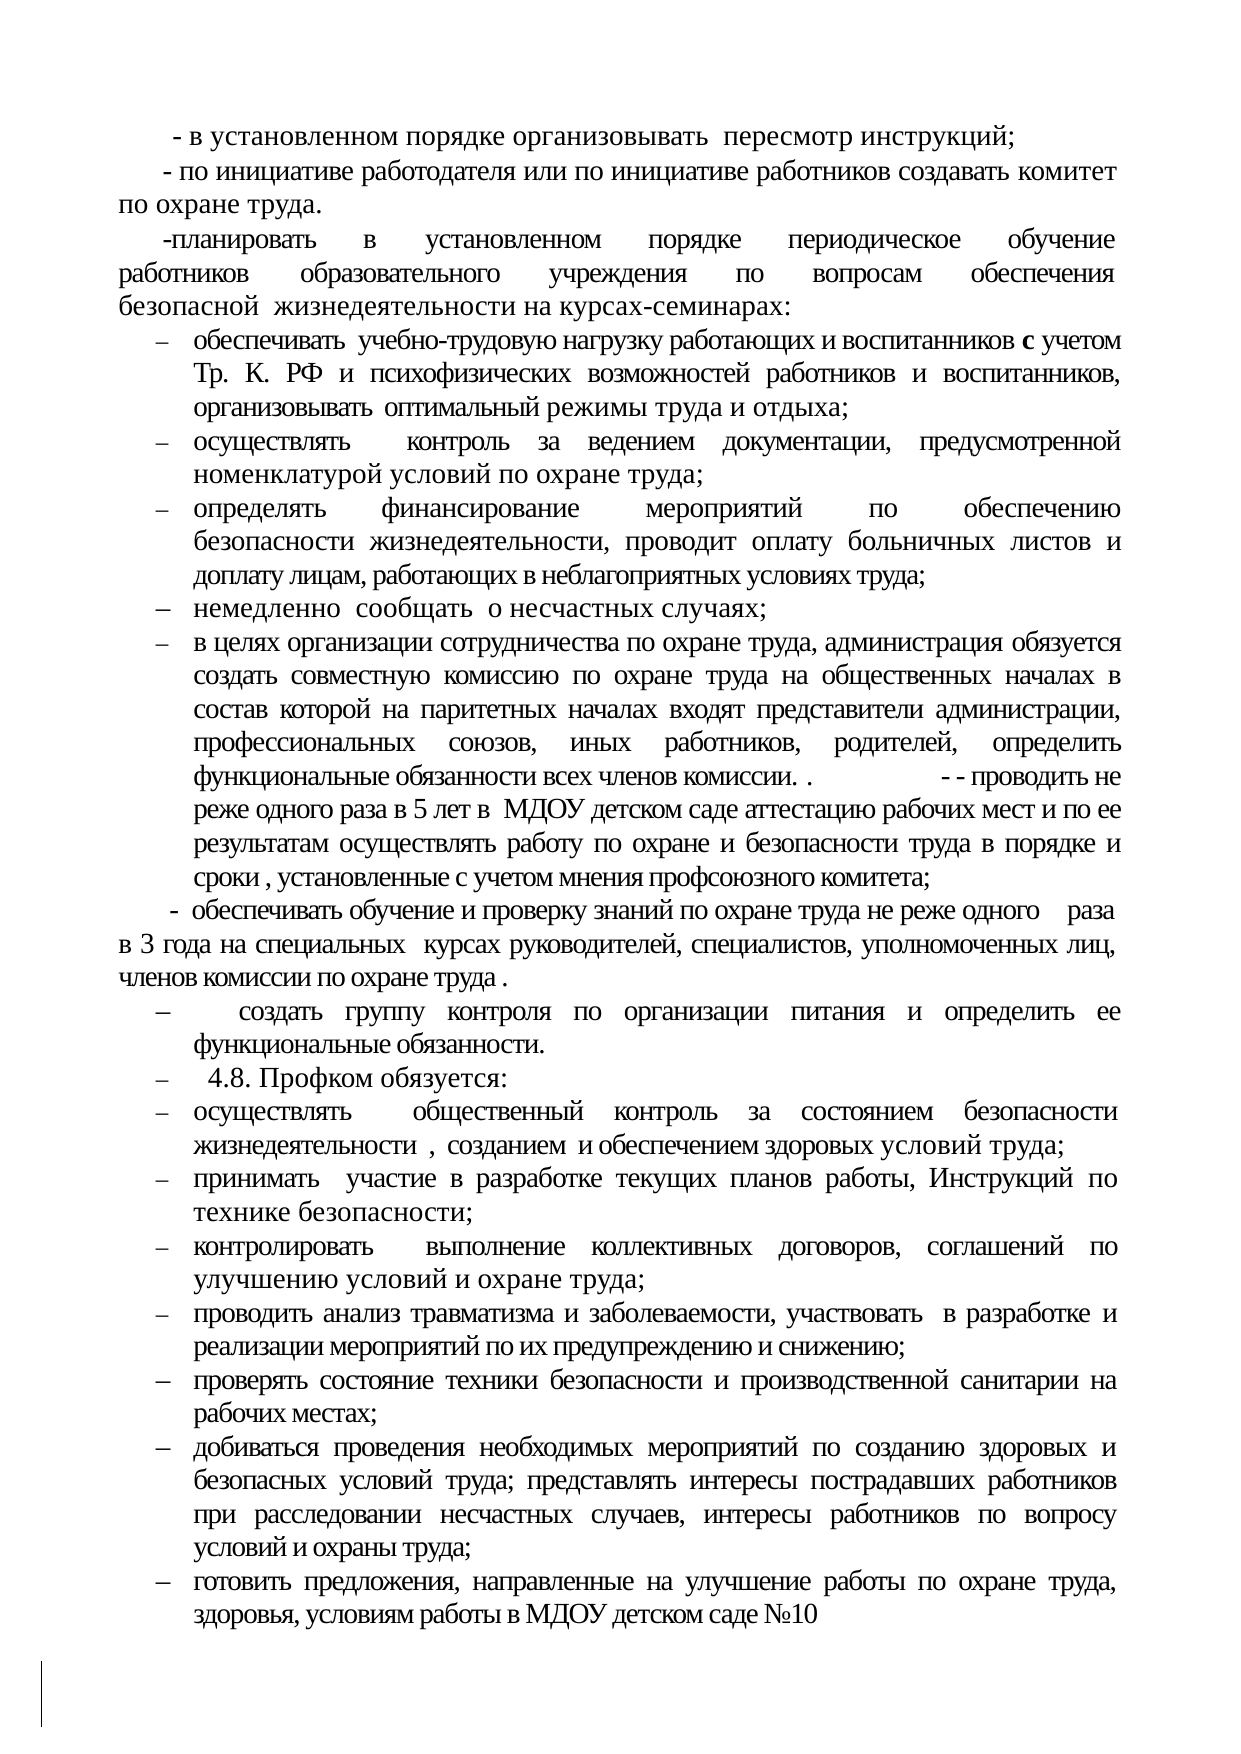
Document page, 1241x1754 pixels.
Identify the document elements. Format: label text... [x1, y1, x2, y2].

text - обеспечивать обучение и проверку знаний по охране труда не реже одного раза в 3 года на специальных курсах руководителей, специалистов, уполномоченных лиц, членов комиссии по охране труда . [118, 892, 1117, 993]
list проводить анализ травматизма и заболеваемости, участвовать в разработке и реализации мероприятий по их предупреждению и снижению; [156, 1295, 1118, 1362]
list готовить предложения, направленные на улучшение работы по охране труда, здоровья, условиям работы в МДОУ детском саде №10 [156, 1563, 1118, 1630]
list проверять состояние техники безопасности и производственной санитарии на рабочих местах; [156, 1362, 1118, 1429]
list добиваться проведения необходимых мероприятий по созданию здоровых и безопасных условий труда; представлять интересы пострадавших работников при расследовании несчастных случаев, интересы работников по вопросу условий и охраны труда; [156, 1429, 1118, 1563]
text - в установленном порядке организовывать пересмотр инструкций; [118, 118, 1121, 152]
list определять финансирование мероприятий по обеспечению безопасности жизнедеятельности, проводит оплату больничных листов и доплату лицам, работающих в неблагоприятных условиях труда; [156, 490, 1122, 590]
list осуществлять общественный контроль за состоянием безопасности жизнедеятельности , созданием и обеспечением здоровых условий труда; [156, 1093, 1119, 1161]
list осуществлять контроль за ведением документации, предусмотренной номенклатурой условий по охране труда; [156, 423, 1122, 490]
list контролировать выполнение коллективных договоров, соглашений по улучшению условий и охране труда; [156, 1228, 1119, 1295]
text -планировать в установленном порядке периодическое обучение работников образовательного учреждения по вопросам обеспечения безопасной жизнедеятельности на курсах-семинарах: [118, 221, 1117, 322]
list в целях организации сотрудничества по охране труда, администрация обязуется создать совместную комиссию по охране труда на общественных началах в состав которой на паритетных началах входят представители администрации, профессиональных союзов, иных работников, родителей, определить функциональные обязанности всех членов комиссии. . - - проводить не реже одного раза в 5 лет в МДОУ детском саде аттестацию рабочих мест и по ее результатам осуществлять работу по охране и безопасности труда в порядке и сроки , установленные с учетом мнения профсоюзного комитета; [156, 624, 1122, 892]
text - по инициативе работодателя или по инициативе работников создавать комитет по охране труда. [118, 153, 1117, 220]
list обеспечивать учебно-трудовую нагрузку работающих и воспитанников с учетом Тр. К. РФ и психофизических возможностей работников и воспитанников, организовывать оптимальный режимы труда и отдыха; [156, 322, 1122, 423]
list принимать участие в разработке текущих планов работы, Инструкций по технике безопасности; [156, 1161, 1118, 1228]
list немедленно сообщать о несчастных случаях; [156, 590, 1122, 624]
list создать группу контроля по организации питания и определить ее функциональные обязанности. [156, 993, 1122, 1060]
list 4.8. Профком обязуется: [156, 1060, 1122, 1093]
